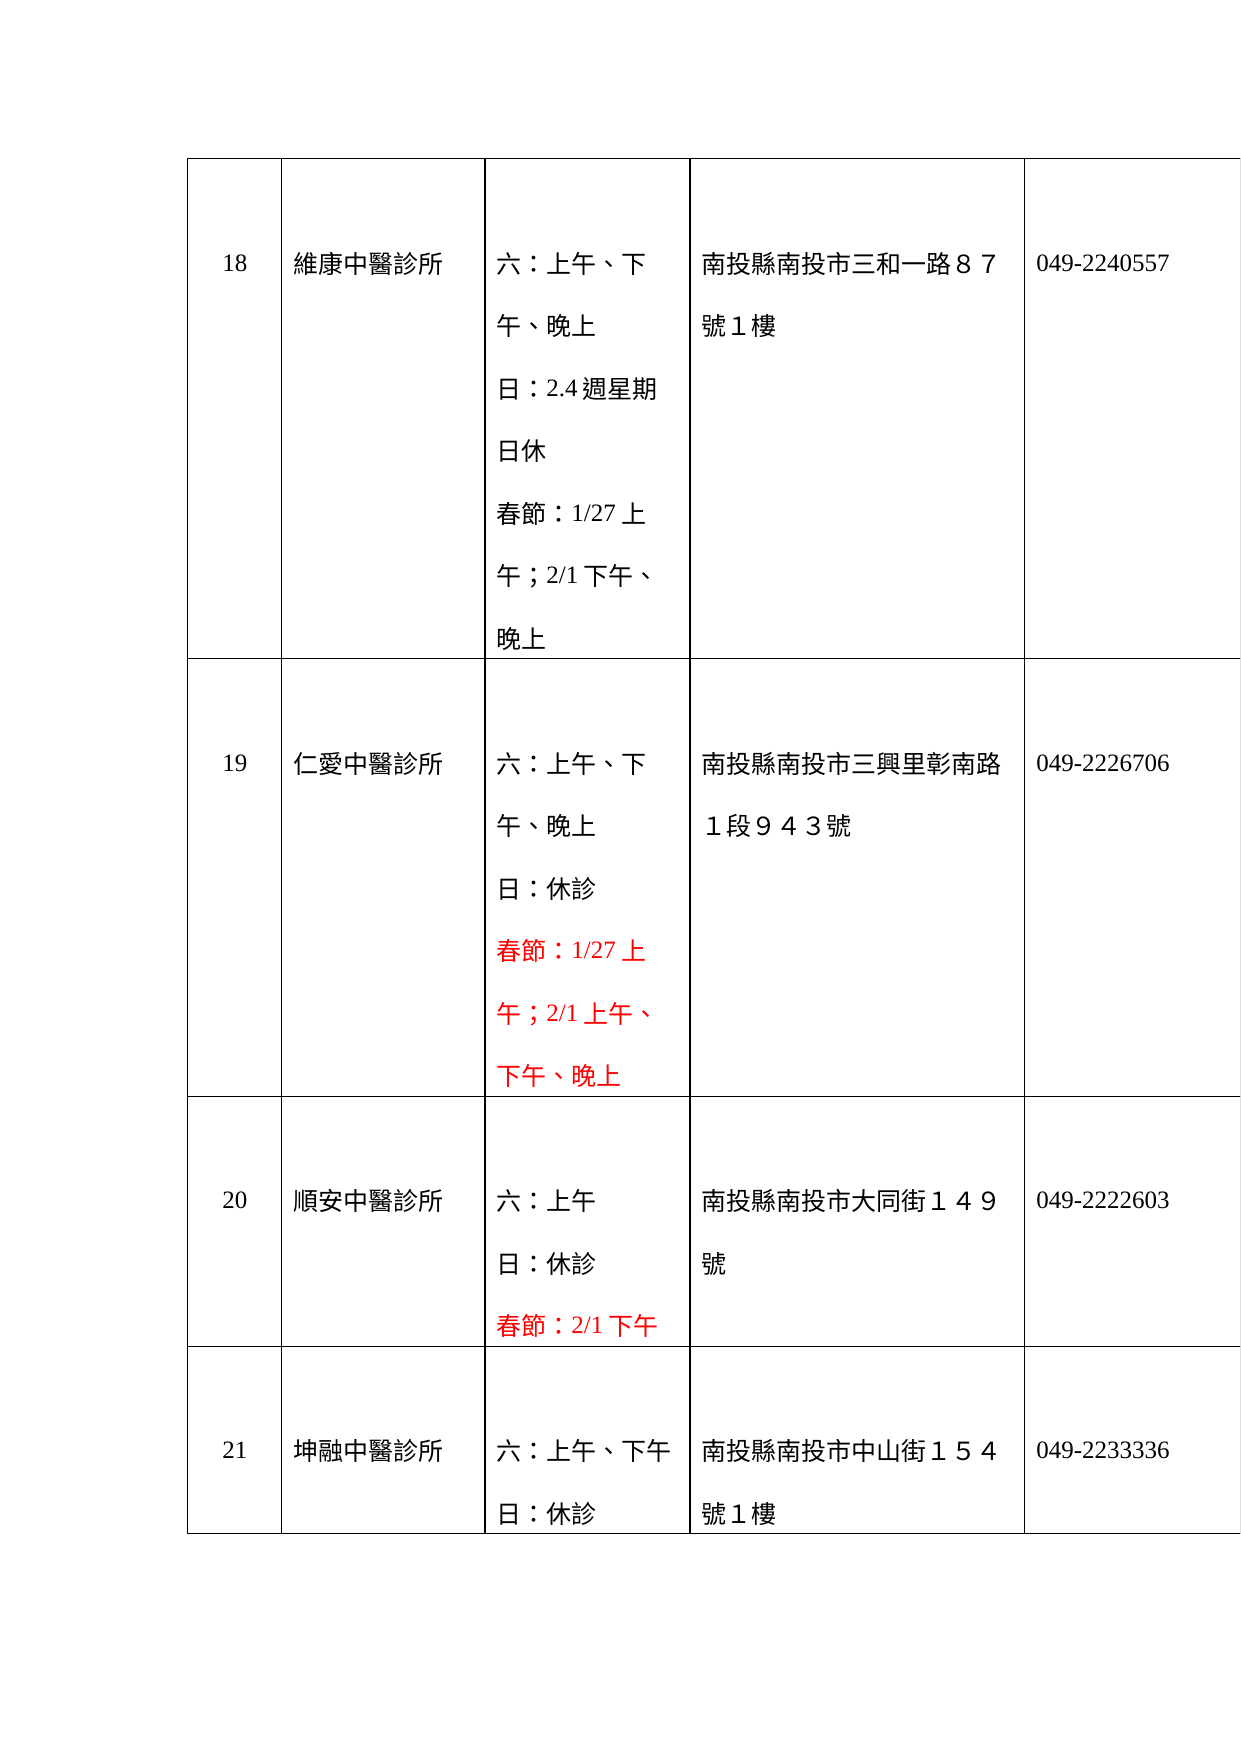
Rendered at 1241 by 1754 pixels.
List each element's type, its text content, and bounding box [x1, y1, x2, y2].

table_cell 19 [188, 659, 281, 1096]
table_cell 18 [188, 159, 281, 658]
table_cell 南投縣南投市三興里彰南路１段９４３號 [691, 659, 1024, 1096]
table_cell 南投縣南投市大同街１４９號 [691, 1097, 1024, 1346]
table_cell 049-2240557 [1025, 159, 1240, 658]
table_cell 坤融中醫診所 [282, 1347, 484, 1533]
table_cell 049-2233336 [1025, 1347, 1240, 1533]
table_cell 仁愛中醫診所 [282, 659, 484, 1096]
table_cell 20 [188, 1097, 281, 1346]
table_cell 21 [188, 1347, 281, 1533]
table_cell 六：上午、下午、晚上 日：2.4週星期日休 春節：1/27上午；2/1下午、晚上 [486, 159, 689, 658]
table_cell 維康中醫診所 [282, 159, 484, 658]
table_cell 南投縣南投市三和一路８７號１樓 [691, 159, 1024, 658]
table_cell 六：上午 日：休診 春節：2/1下午 [486, 1097, 689, 1346]
table_cell 南投縣南投市中山街１５４號１樓 [691, 1347, 1024, 1533]
table_cell 049-2226706 [1025, 659, 1240, 1096]
table_cell 順安中醫診所 [282, 1097, 484, 1346]
table_cell 049-2222603 [1025, 1097, 1240, 1346]
table_cell 六：上午、下午、晚上 日：休診 春節：1/27上午；2/1上午、下午、晚上 [486, 659, 689, 1096]
table_cell 六：上午、下午 日：休診 [486, 1347, 689, 1533]
